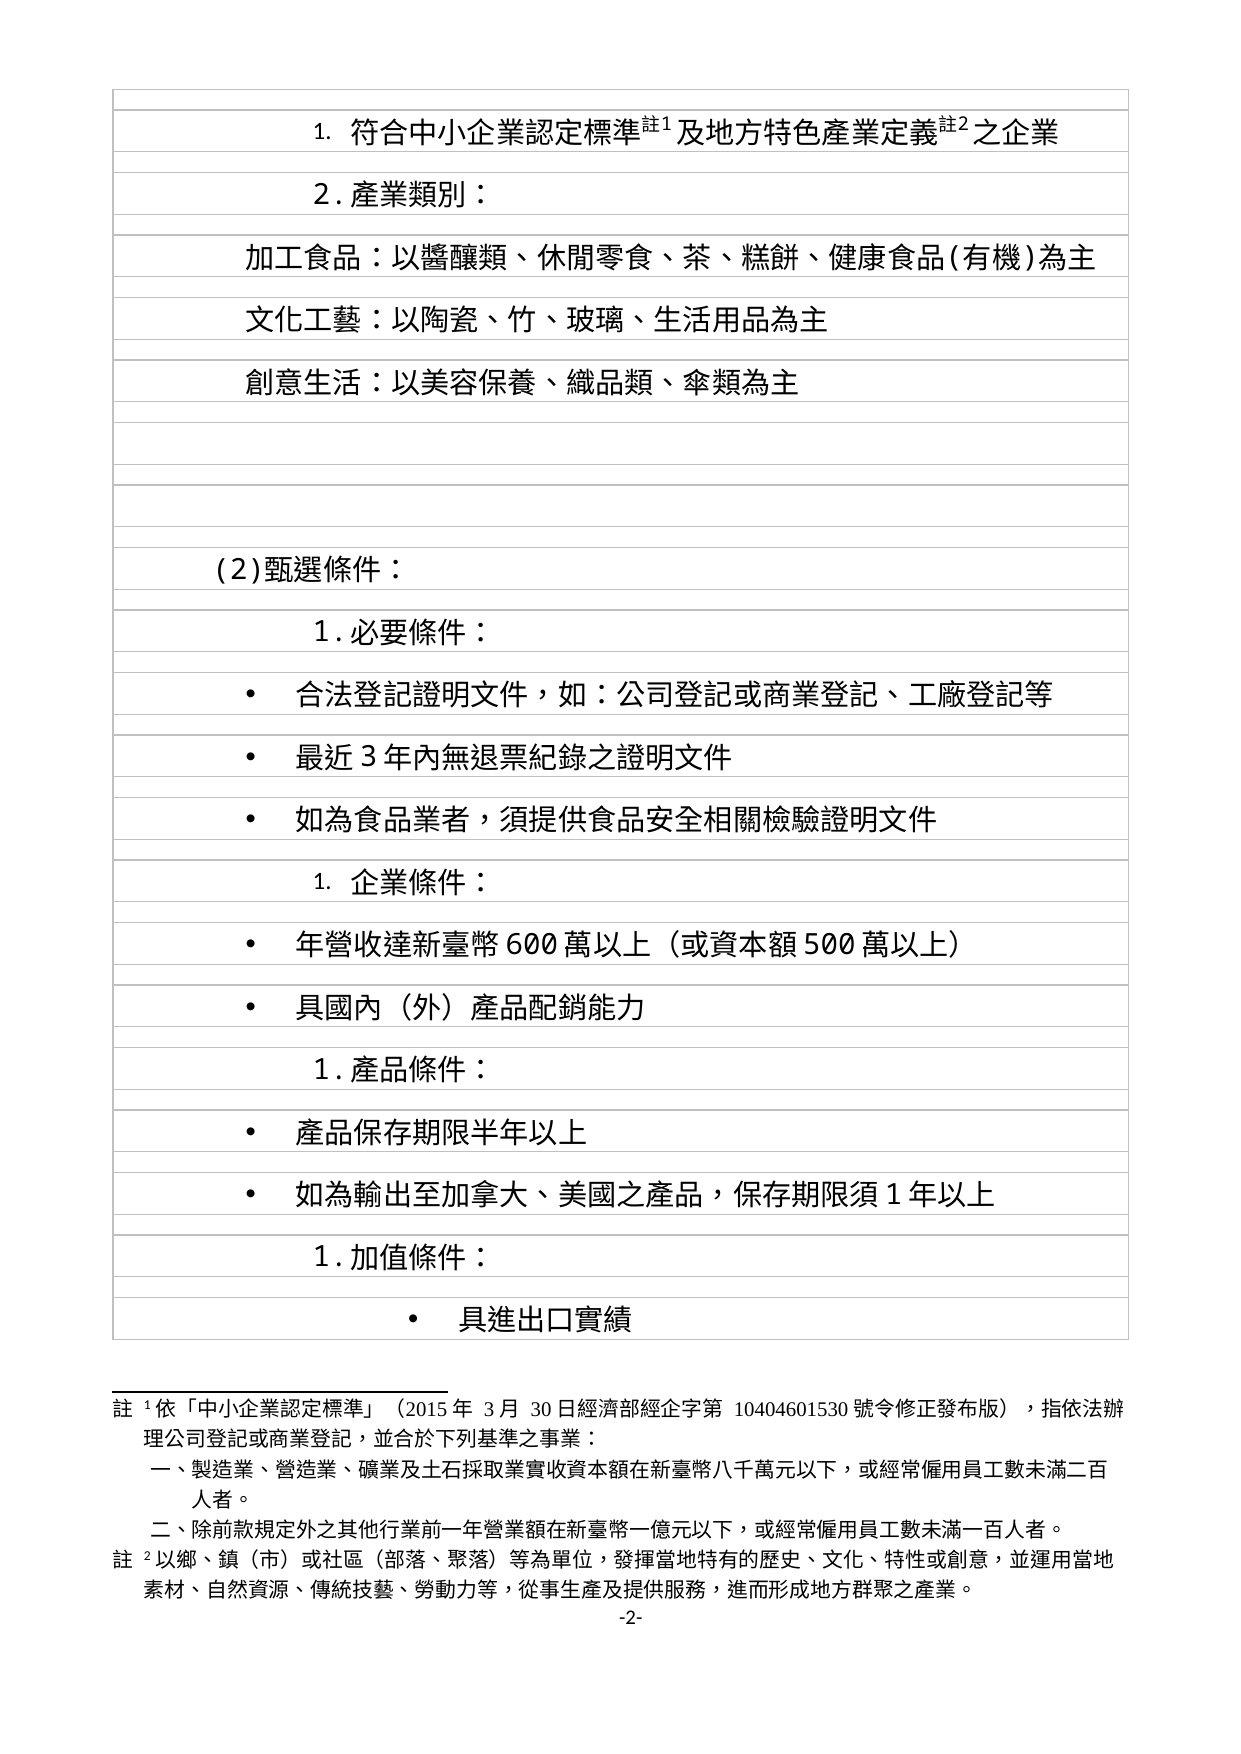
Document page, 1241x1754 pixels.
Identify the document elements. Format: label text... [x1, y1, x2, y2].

list 如為食品業者，須提供食品安全相關檢驗證明文件 [245, 798, 1128, 839]
list 企業條件： [312, 861, 1128, 901]
list [245, 715, 1128, 734]
list 如為輸出至加拿大、美國之產品，保存期限須1年以上 [245, 1173, 1128, 1214]
list [312, 90, 1128, 109]
list 2 以鄉、鎮（市）或社區（部落、聚落）等為單位，發揮當地特有的歷史、文化、特性或創意，並運用當地素材、自然資源、傳統技藝、勞動力等，從事生產及提供服務，進而形成地方群聚之產業。 [112, 1543, 1128, 1604]
list 加值條件： [312, 1236, 1128, 1276]
list [312, 1027, 1128, 1047]
list 年營收達新臺幣600萬以上（或資本額500萬以上） [245, 923, 1128, 964]
list [312, 840, 1128, 859]
text 加工食品：以醬釀類、休閒零食、茶、糕餅、健康食品(有機)為主 [201, 236, 1128, 276]
list 1 依「中小企業認定標準」（2015 年 3 月 30 日經濟部經企字第 10404601530 號令修正發布版），指依法辦理公司登記或商業登記，並合於下列基準之事業： [112, 1392, 1128, 1453]
text 創意生活：以美容保養、織品類、傘類為主 [201, 361, 1128, 401]
list 一、製造業、營造業、礦業及土石採取業實收資本額在新臺幣八千萬元以下，或經常僱用員工數未滿二百人者。 [150, 1453, 1128, 1513]
list 甄選條件： [212, 548, 1128, 589]
list [245, 652, 1128, 672]
text [201, 340, 1128, 359]
list [312, 1215, 1128, 1234]
list [245, 965, 1128, 984]
list [245, 1152, 1128, 1172]
text 文化工藝：以陶瓷、竹、玻璃、生活用品為主 [201, 298, 1128, 339]
list [245, 902, 1128, 922]
list 產品條件： [312, 1048, 1128, 1089]
list 具國內（外）產品配銷能力 [245, 986, 1128, 1026]
list [312, 590, 1128, 609]
list 必要條件： [312, 611, 1128, 651]
list [212, 527, 1128, 547]
text [201, 215, 1128, 234]
list 二、除前款規定外之其他行業前一年營業額在新臺幣一億元以下，或經常僱用員工數未滿一百人者。 [150, 1513, 1128, 1543]
list 合法登記證明文件，如：公司登記或商業登記、工廠登記等 [245, 673, 1128, 714]
list [408, 1277, 1128, 1297]
text [201, 277, 1128, 297]
list [245, 777, 1128, 797]
list [312, 152, 1128, 172]
list 最近3年內無退票紀錄之證明文件 [245, 736, 1128, 776]
list 產業類別： [312, 173, 1128, 214]
list 符合中小企業認定標準1及地方特色產業定義2之企業 [312, 111, 1128, 151]
list [245, 1090, 1128, 1109]
list 具進出口實績 [408, 1298, 1128, 1339]
list 產品保存期限半年以上 [245, 1111, 1128, 1151]
